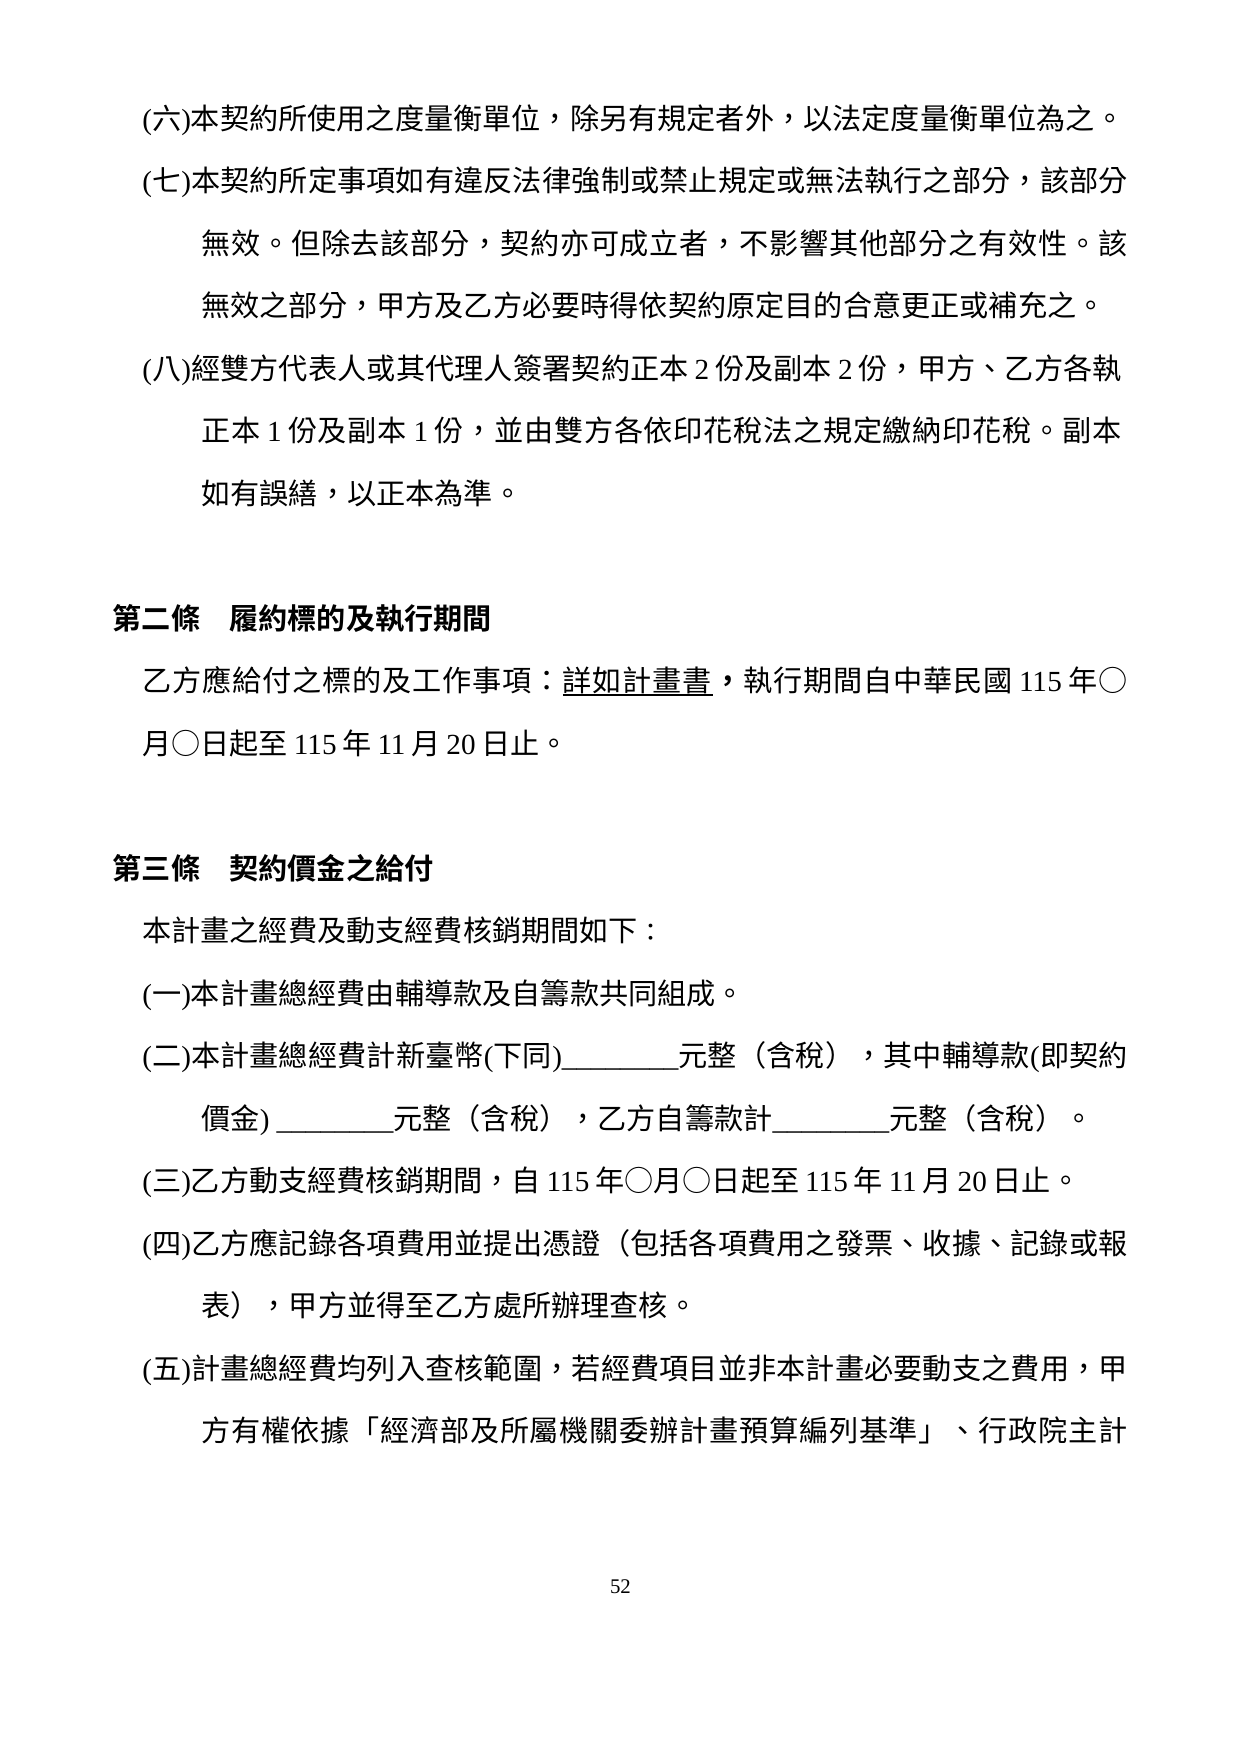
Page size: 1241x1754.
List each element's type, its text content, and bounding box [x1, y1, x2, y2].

text (五)計畫總經費均列入查核範圍，若經費項目並非本計畫必要動支之費用，甲方有權依據「經濟部及所屬機關委辦計畫預算編列基準」、行政院主計總處「支出標準及審核作業手冊」及申請須知之規定剔除該不合理費用。 [142, 1325, 1128, 1450]
text (三)乙方動支經費核銷期間，自115年○月○日起至115年11月20日止。 [142, 1137, 1128, 1200]
text (四)乙方應記錄各項費用並提出憑證（包括各項費用之發票、收據、記錄或報表），甲方並得至乙方處所辦理查核。 [142, 1200, 1128, 1325]
text 本計畫之經費及動支經費核銷期間如下： [142, 887, 1128, 950]
text (二)本計畫總經費計新臺幣(下同)________元整（含稅），其中輔導款(即契約價金) ________元整（含稅），乙方自籌款計________元整（含稅）。 [142, 1012, 1128, 1137]
text 第二條 履約標的及執行期間 [112, 575, 1128, 637]
text 第三條 契約價金之給付 [112, 825, 1128, 887]
text (八)經雙方代表人或其代理人簽署契約正本2份及副本2份，甲方、乙方各執正本1份及副本1份，並由雙方各依印花稅法之規定繳納印花稅。副本如有誤繕，以正本為準。 [142, 325, 1122, 512]
text (六)本契約所使用之度量衡單位，除另有規定者外，以法定度量衡單位為之。 [142, 75, 1128, 137]
text (一)本計畫總經費由輔導款及自籌款共同組成。 [142, 950, 1128, 1012]
text 乙方應給付之標的及工作事項：詳如計畫書，執行期間自中華民國115年○月○日起至115年11月20日止。 [142, 637, 1128, 762]
text (七)本契約所定事項如有違反法律強制或禁止規定或無法執行之部分，該部分無效。但除去該部分，契約亦可成立者，不影響其他部分之有效性。該無效之部分，甲方及乙方必要時得依契約原定目的合意更正或補充之。 [142, 137, 1128, 325]
